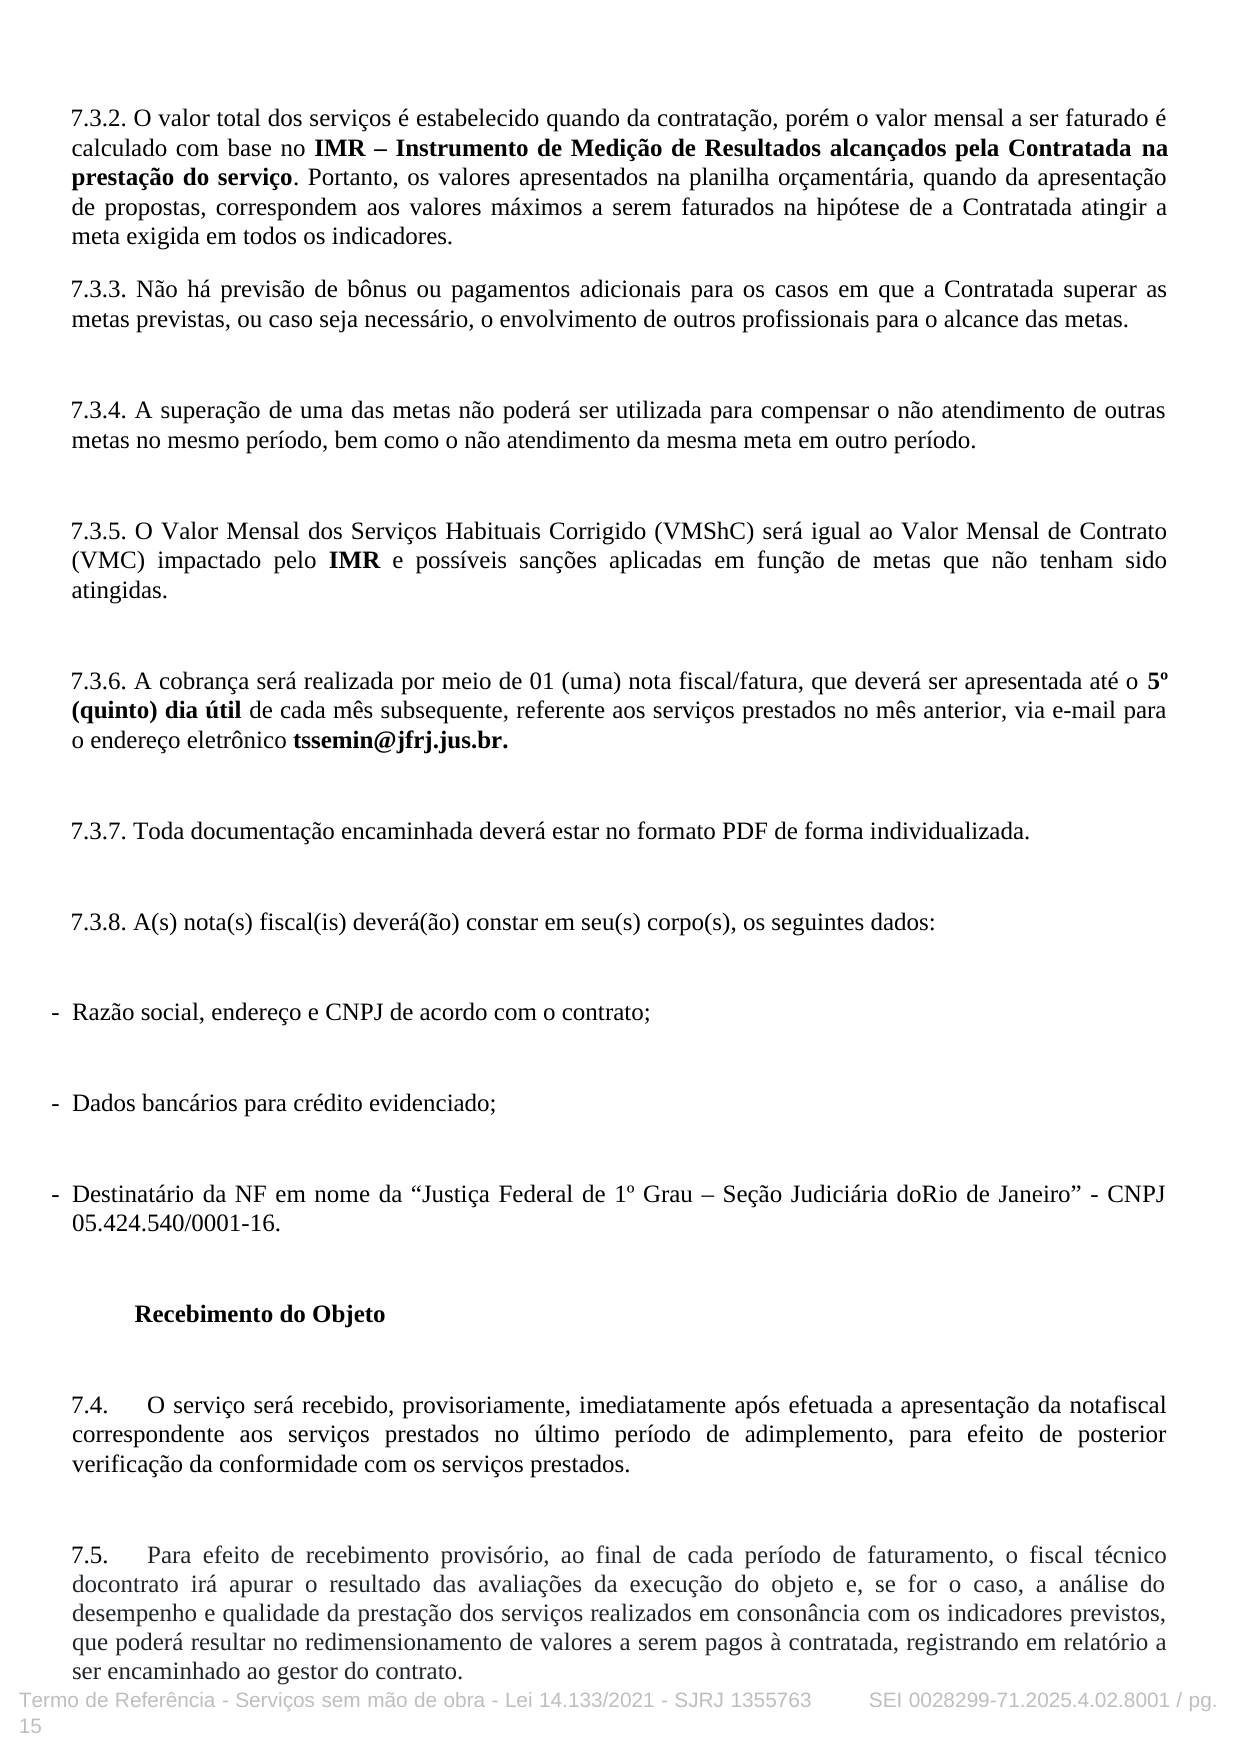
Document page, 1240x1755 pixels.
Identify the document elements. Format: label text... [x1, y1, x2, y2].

list Dados bancários para crédito evidenciado; [51, 1088, 1168, 1117]
text 7.3.2. O valor total dos serviços é estabelecido quando da contratação, porém o valor mensal a ser faturado é calculado com base no IMR – Instrumento de Medição de Resultados alcançados pela Contratada na prestação do serviço. Portanto, os valores apresentados na planilha orçamentária, quando da apresentação de propostas, correspondem aos valores máximos a serem faturados na hipótese de a Contratada atingir a meta exigida em todos os indicadores. [70, 103, 1168, 250]
text 7.3.7. Toda documentação encaminhada deverá estar no formato PDF de forma individualizada. [70, 816, 1168, 845]
text 7.3.5. O Valor Mensal dos Serviços Habituais Corrigido (VMShC) será igual ao Valor Mensal de Contrato (VMC) impactado pelo IMR e possíveis sanções aplicadas em função de metas que não tenham sido atingidas. [70, 516, 1168, 604]
list O serviço será recebido, provisoriamente, imediatamente após efetuada a apresentação da notafiscal correspondente aos serviços prestados no último período de adimplemento, para efeito de posterior verificação da conformidade com os serviços prestados. [71, 1390, 1168, 1478]
text Recebimento do Objeto [134, 1299, 1169, 1328]
list Razão social, endereço e CNPJ de acordo com o contrato; [51, 997, 1168, 1026]
text 7.3.8. A(s) nota(s) fiscal(is) deverá(ão) constar em seu(s) corpo(s), os seguintes dados: [70, 907, 1168, 936]
list Destinatário da NF em nome da “Justiça Federal de 1º Grau – Seção Judiciária doRio de Janeiro” - CNPJ 05.424.540/0001-16. [51, 1179, 1168, 1237]
list Para efeito de recebimento provisório, ao final de cada período de faturamento, o fiscal técnico docontrato irá apurar o resultado das avaliações da execução do objeto e, se for o caso, a análise do desempenho e qualidade da prestação dos serviços realizados em consonância com os indicadores previstos, que poderá resultar no redimensionamento de valores a serem pagos à contratada, registrando em relatório a ser encaminhado ao gestor do contrato. [71, 1540, 1168, 1685]
text 7.3.3. Não há previsão de bônus ou pagamentos adicionais para os casos em que a Contratada superar as metas previstas, ou caso seja necessário, o envolvimento de outros profissionais para o alcance das metas. [70, 274, 1168, 333]
text 7.3.4. A superação de uma das metas não poderá ser utilizada para compensar o não atendimento de outras metas no mesmo período, bem como o não atendimento da mesma meta em outro período. [70, 395, 1168, 453]
text 7.3.6. A cobrança será realizada por meio de 01 (uma) nota fiscal/fatura, que deverá ser apresentada até o 5º (quinto) dia útil de cada mês subsequente, referente aos serviços prestados no mês anterior, via e-mail para o endereço eletrônico tssemin@jfrj.jus.br. [70, 666, 1168, 754]
